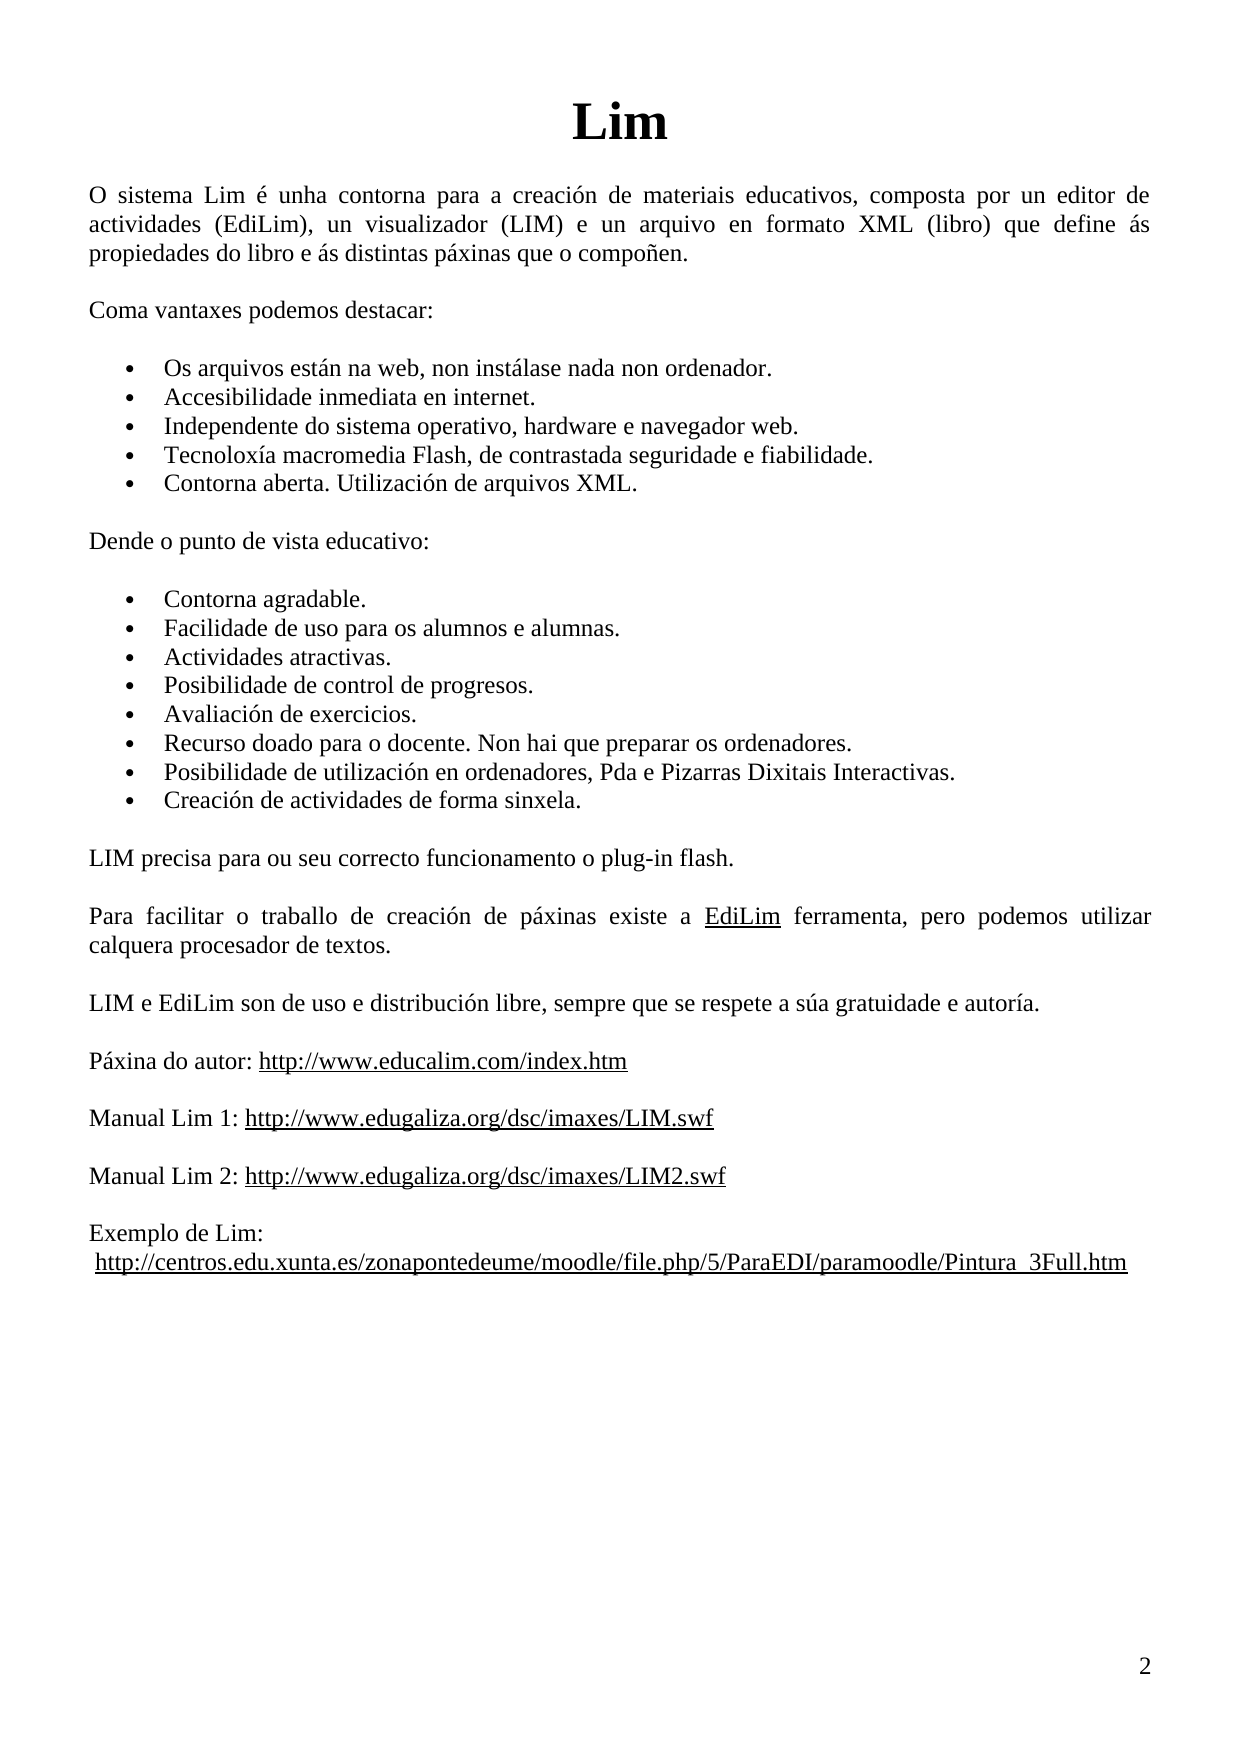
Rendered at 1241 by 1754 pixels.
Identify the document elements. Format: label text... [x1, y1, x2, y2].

list Actividades atractivas. [126, 642, 1152, 671]
list Independente do sistema operativo, hardware e navegador web. [126, 411, 1152, 440]
text Exemplo de Lim: [89, 1218, 1152, 1247]
list Avaliación de exercicios. [126, 699, 1152, 728]
list Contorna aberta. Utilización de arquivos XML. [126, 468, 1152, 497]
text O sistema Lim é unha contorna para a creación de materiais educativos, composta por un editor de actividades (EdiLim), un visualizador (LIM) e un arquivo en formato XML (libro) que define ás propiedades do libro e ás distintas páxinas que o compoñen. [89, 180, 1152, 266]
text Dende o punto de vista educativo: [89, 526, 1152, 555]
text Manual Lim 1: http://www.edugaliza.org/dsc/imaxes/LIM.swf [89, 1103, 1152, 1132]
list Recurso doado para o docente. Non hai que preparar os ordenadores. [126, 728, 1152, 757]
list Posibilidade de control de progresos. [126, 671, 1152, 699]
list Facilidade de uso para os alumnos e alumnas. [126, 613, 1152, 642]
list Contorna agradable. [126, 584, 1152, 613]
list Posibilidade de utilización en ordenadores, Pda e Pizarras Dixitais Interactivas. [126, 757, 1152, 786]
list Creación de actividades de forma sinxela. [126, 786, 1152, 814]
text http://centros.edu.xunta.es/zonapontedeume/moodle/file.php/5/ParaEDI/paramoodle/Pintura_3Full.htm [89, 1247, 1152, 1276]
text Lim [89, 89, 1152, 151]
text Páxina do autor: http://www.educalim.com/index.htm [89, 1046, 1152, 1075]
text Para facilitar o traballo de creación de páxinas existe a EdiLim ferramenta, pero podemos utilizar calquera procesador de textos. [89, 901, 1152, 959]
text Manual Lim 2: http://www.edugaliza.org/dsc/imaxes/LIM2.swf [89, 1161, 1152, 1190]
list Os arquivos están na web, non instálase nada non ordenador. [126, 353, 1152, 382]
text Coma vantaxes podemos destacar: [89, 296, 1152, 324]
list Accesibilidade inmediata en internet. [126, 382, 1152, 411]
text LIM e EdiLim son de uso e distribución libre, sempre que se respete a súa gratuidade e autoría. [89, 988, 1152, 1017]
list Tecnoloxía macromedia Flash, de contrastada seguridade e fiabilidade. [126, 440, 1152, 468]
text LIM precisa para ou seu correcto funcionamento o plug-in flash. [89, 843, 1152, 872]
